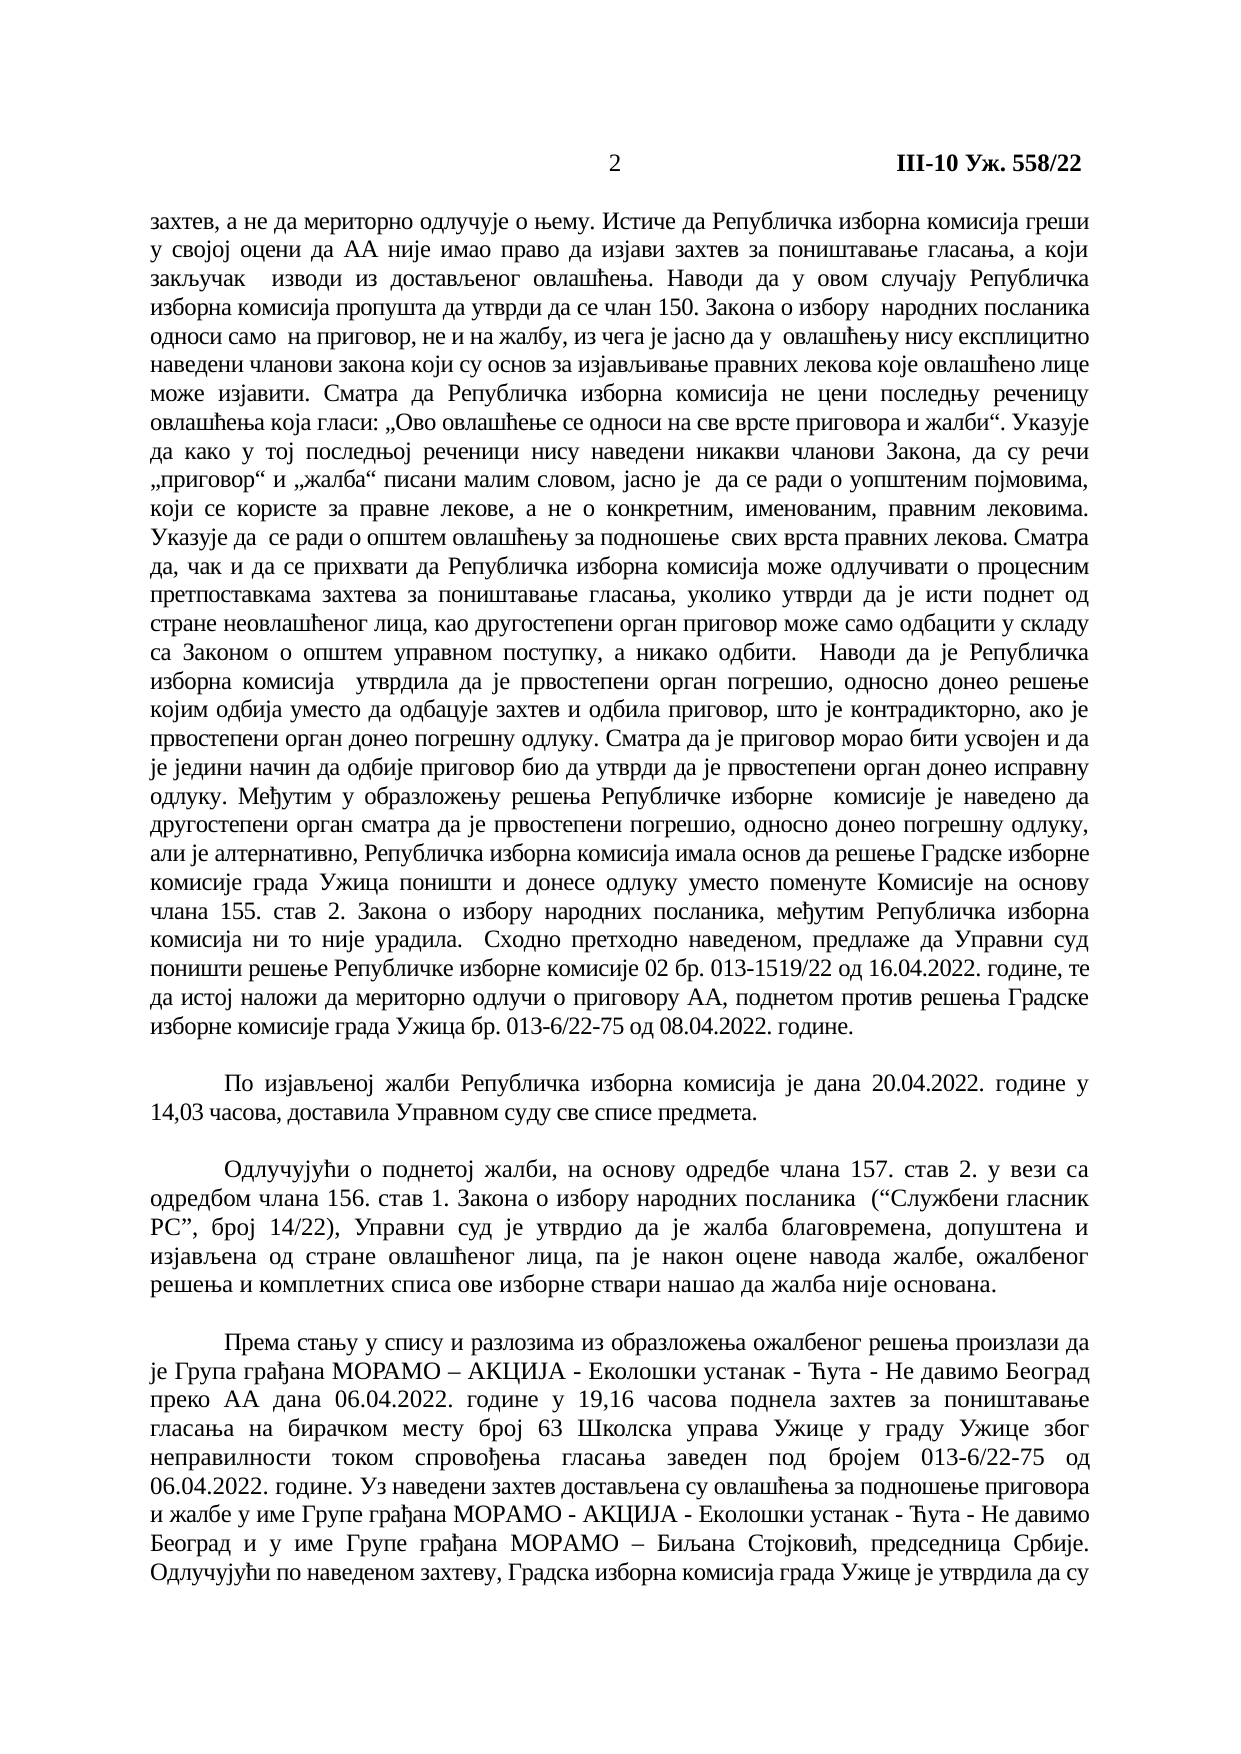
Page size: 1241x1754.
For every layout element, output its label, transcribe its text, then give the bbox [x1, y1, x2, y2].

text Одлучујући о поднетој жалби, на основу одредбе члана 157. став 2. у вези са одредбом члана 156. став 1. Закона о избору народних посланика (“Службени гласник РС”, број 14/22), Управни суд је утврдио да је жалба благовремена, допуштена и изјављена од стране овлашћеног лица, па је након оцене навода жалбе, ожалбеног решења и комплетних списа ове изборне ствари нашао да жалба није основана. [150, 1154, 1090, 1298]
text Према стању у спису и разлозима из образложења ожалбеног решења произлази да je Група грађана МОРАМО – АКЦИЈА - Еколошки устанак - Ћута - Не давимо Београд преко АА дана 06.04.2022. године у 19,16 часова поднела захтев за поништавање гласања на бирачком месту број 63 Школска управа Ужице у граду Ужице због неправилности током спровођења гласања заведен под бројем 013-6/22-75 од 06.04.2022. године. Уз наведени захтев достављена су овлашћења за подношење приговора и жалбе у име Групе грађана МОРАМО - АКЦИЈА - Еколошки устанак - Ћута - Не давимо Београд и у име Групе грађана МОРАМО – Биљана Стојковић, председница Србије. Одлучујући по наведеном захтеву, Градска изборна комисија града Ужице је утврдила да су [150, 1327, 1090, 1586]
text По изјављеној жалби Републичка изборна комисија је дана 20.04.2022. године у 14,03 часова, доставила Управном суду све списе предмета. [150, 1068, 1090, 1126]
text захтев, а не да мериторно одлучује о њему. Истиче да Републичка изборна комисија греши у својој оцени да АА није имао право да изјави захтев за поништавање гласања, а који закључак изводи из достављеног овлашћења. Наводи да у овом случају Републичка изборна комисија пропушта да утврди да се члан 150. Закона о избору народних посланика односи само на приговор, не и на жалбу, из чега је јасно да у овлашћењу нису експлицитно наведени чланови закона који су основ за изјављивање правних лекова које овлашћено лице може изјавити. Сматра да Републичка изборна комисија не цени последњу реченицу овлашћења која гласи: „Ово овлашћење се односи на све врсте приговора и жалби“. Указује да како у тој последњој реченици нису наведени никакви чланови Закона, да су речи „приговор“ и „жалба“ писани малим словом, јасно је да се ради о уопштеним појмовима, који се користе за правне лекове, а не о конкретним, именованим, правним лековима. Указује да се ради о општем овлашћењу за подношење свих врста правних лекова. Сматра да, чак и да се прихвати да Републичка изборна комисија може одлучивати о процесним претпоставкама захтева за поништавање гласања, уколико утврди да је исти поднет од стране неовлашћеног лица, као другостепени орган приговор може само одбацити у складу са Законом о општем управном поступку, а никако одбити. Наводи да је Републичка изборна комисија утврдила да је првостепени орган погрешио, односно донео решење којим одбија уместо да одбацује захтев и одбила приговор, што је контрадикторно, ако је првостепени орган донео погрешну одлуку. Сматра да је приговор морао бити усвојен и да је једини начин да одбије приговор био да утврди да је првостепени орган донео исправну одлуку. Међутим у образложењу решења Републичке изборне комисије је наведено да другостепени орган сматра да је првостепени погрешио, односно донео погрешну одлуку, али је алтернативно, Републичка изборна комисија имала основ да решење Градске изборне комисије града Ужица поништи и донесе одлуку уместо поменуте Комисије на основу члана 155. став 2. Закона о избору народних посланика, међутим Републичка изборна комисија ни то није урадила. Сходно претходно наведеном, предлаже да Управни суд поништи решење Републичке изборне комисије 02 бр. 013-1519/22 од 16.04.2022. године, те да истој наложи да мериторно одлучи о приговору АА, поднетом против решења Градске изборне комисије града Ужица бр. 013-6/22-75 од 08.04.2022. године. [150, 206, 1090, 1039]
